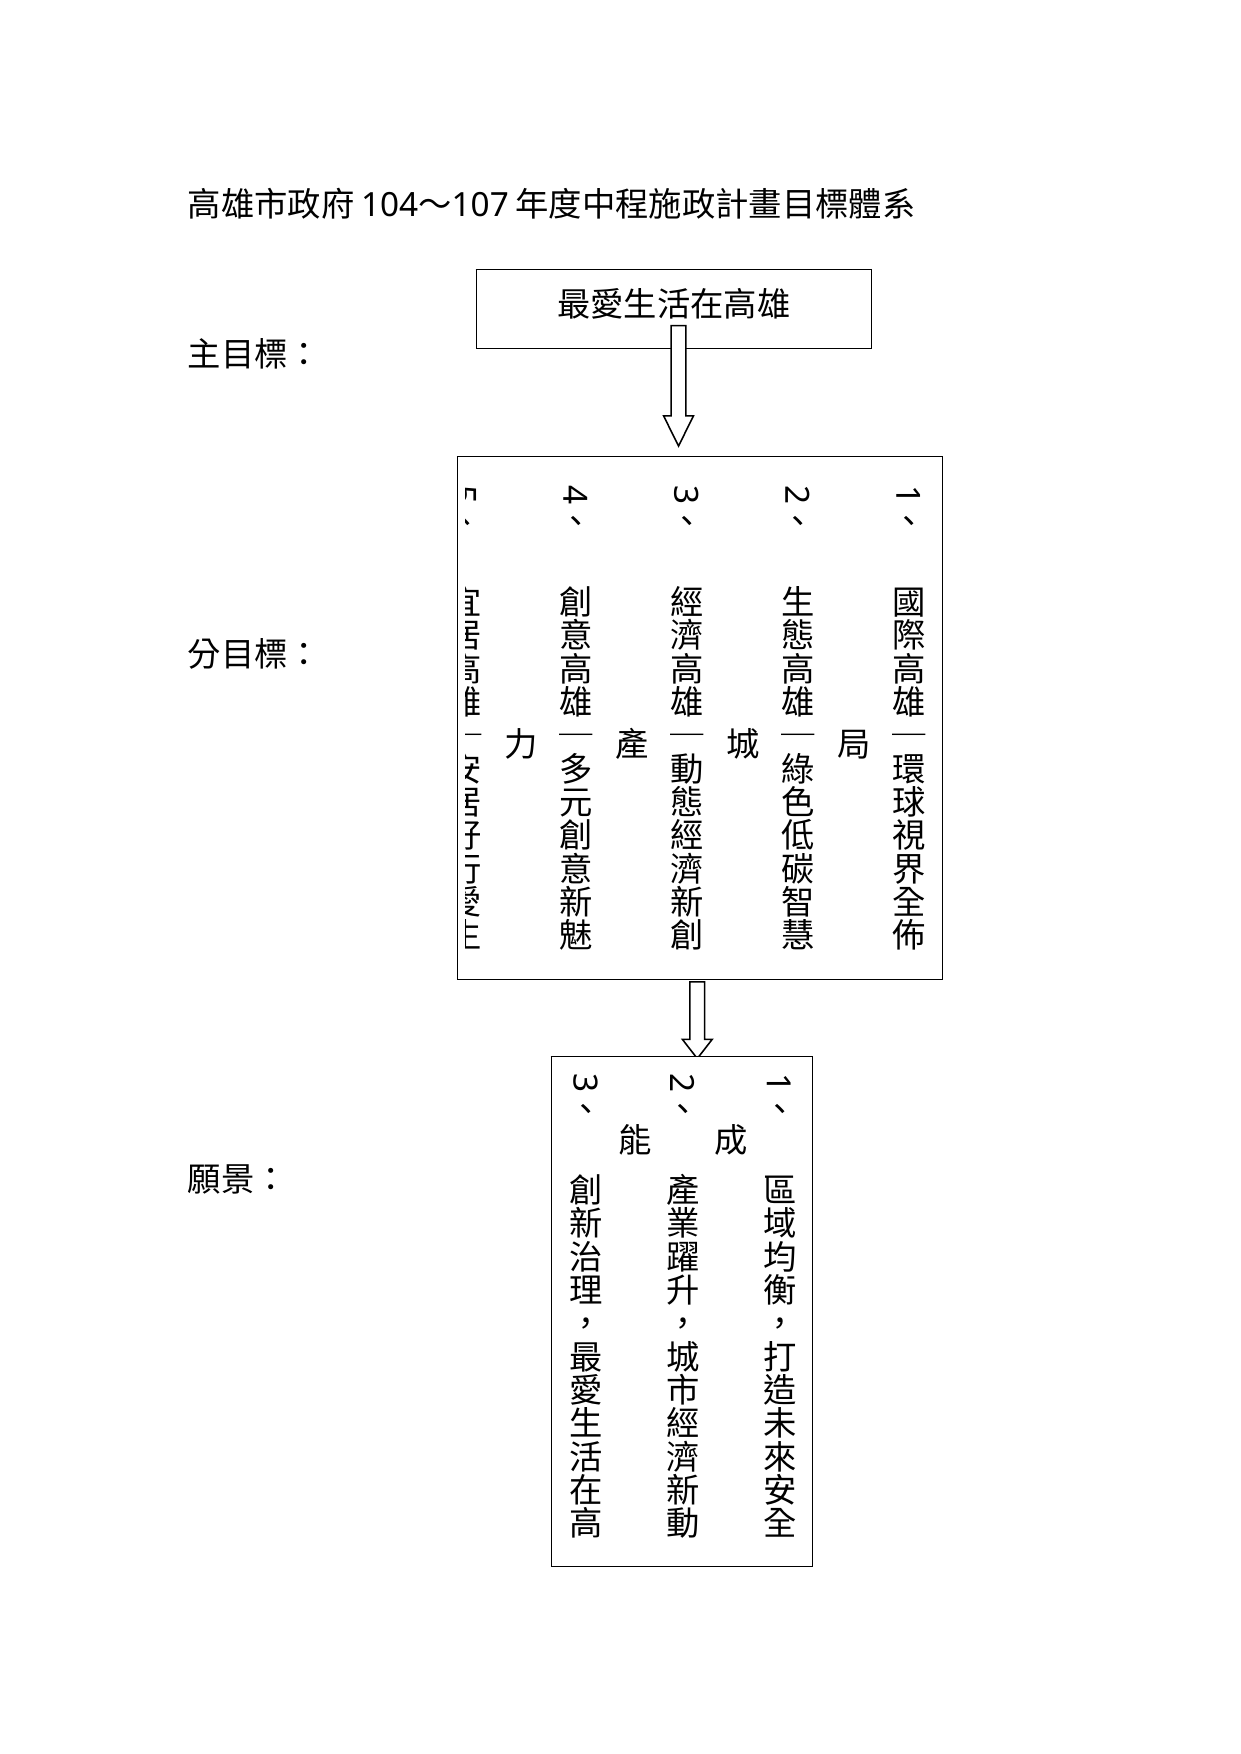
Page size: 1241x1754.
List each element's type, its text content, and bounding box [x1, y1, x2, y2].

list 產業躍升，城市經濟新動能 [611, 1073, 707, 1550]
text 願景： [813, 1139, 1053, 1214]
text 最愛生活在高雄 [492, 278, 855, 326]
list 國際高雄｜環球視界全佈局 [830, 473, 933, 963]
text 願景： [187, 1139, 551, 1214]
text 主目標： [687, 314, 1053, 389]
list 經濟高雄｜動態經濟新創產 [608, 473, 711, 963]
list 創意高雄｜多元創意新魅力 [497, 473, 600, 963]
list 生態高雄｜綠色低碳智慧城 [719, 473, 822, 963]
text 主目標： [187, 314, 670, 389]
text 分目標： [943, 614, 1053, 689]
list 宜居高雄｜安居好行愛生活 [466, 473, 489, 963]
text 分目標： [187, 614, 457, 689]
list 區域均衡，打造未來安全成 [707, 1073, 804, 1550]
list 創新治理，最愛生活在高雄 [559, 1073, 611, 1550]
text 高雄市政府104～107年度中程施政計畫目標體系 [187, 164, 1053, 239]
